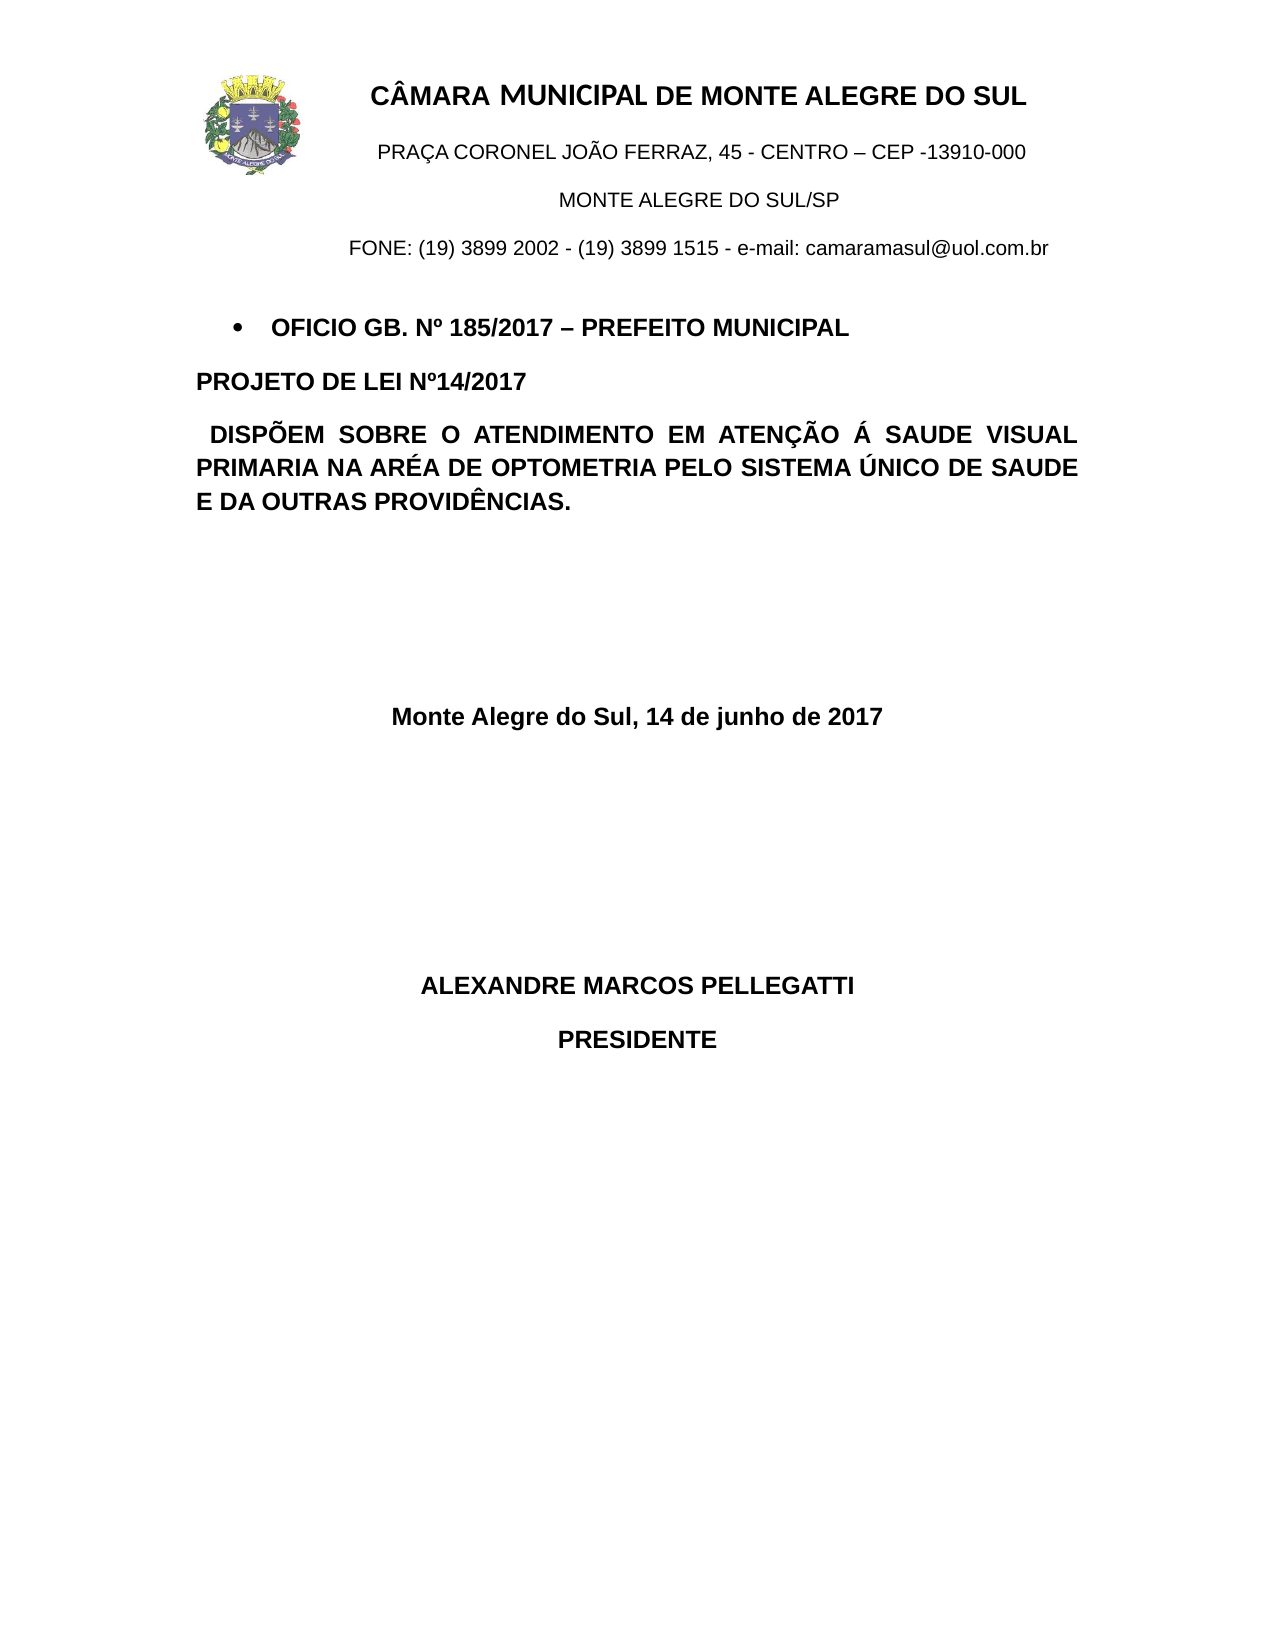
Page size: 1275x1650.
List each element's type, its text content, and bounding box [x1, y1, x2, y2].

text DISPÕEM SOBRE O ATENDIMENTO EM ATENÇÃO Á SAUDE VISUAL PRIMARIA NA ARÉA DE OPTOMETRIA PELO SISTEMA ÚNICO DE SAUDE E DA OUTRAS PROVIDÊNCIAS. [196, 420, 1079, 515]
text Monte Alegre do Sul, 14 de junho de 2017 [196, 702, 1079, 731]
text PRESIDENTE [196, 1025, 1079, 1054]
list OFICIO GB. Nº 185/2017 – PREFEITO MUNICIPAL [233, 313, 1079, 341]
text PROJETO DE LEI Nº14/2017 [196, 367, 1079, 395]
text ALEXANDRE MARCOS PELLEGATTI [196, 971, 1079, 1000]
